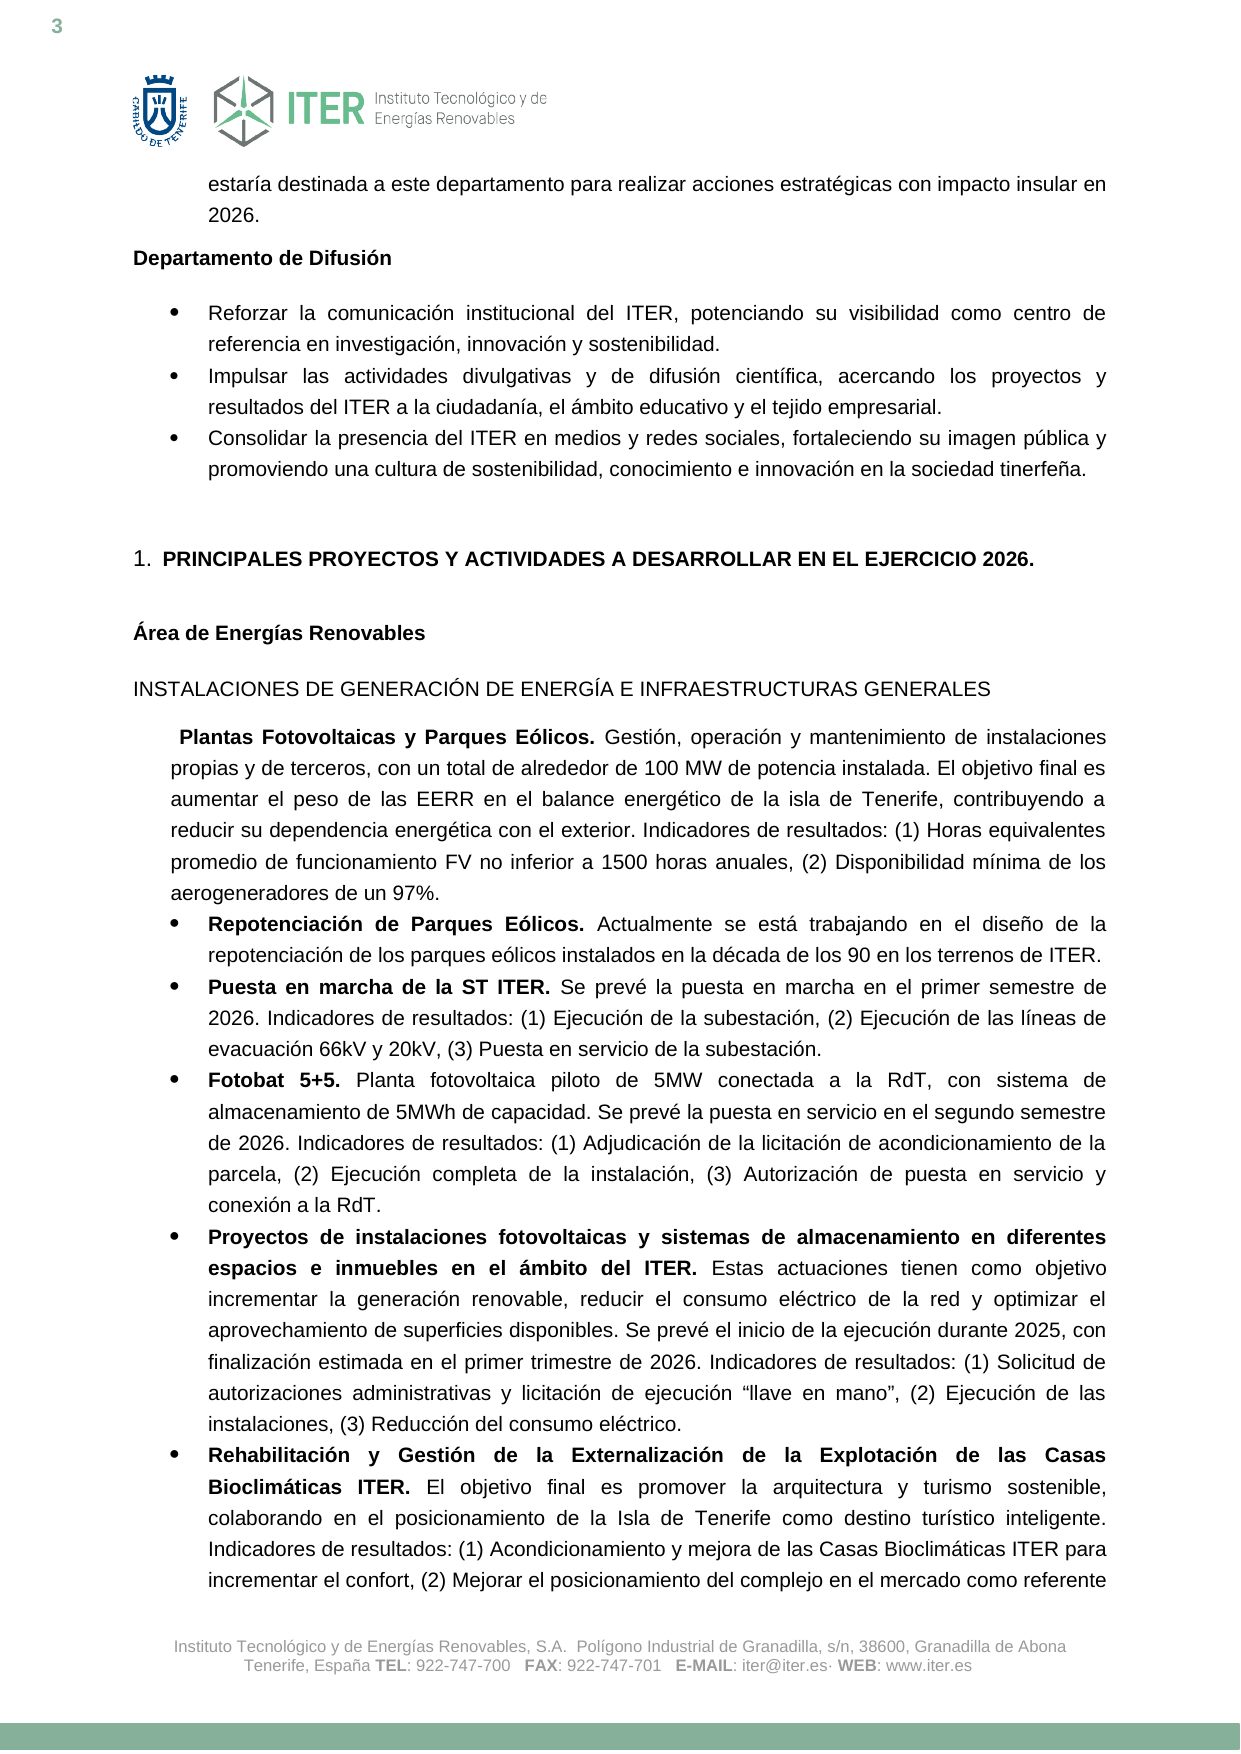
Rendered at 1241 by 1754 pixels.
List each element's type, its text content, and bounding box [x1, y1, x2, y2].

list Repotenciación de Parques Eólicos. Actualmente se está trabajando en el diseño de la repotenciación de los parques eólicos instalados en la década de los 90 en los terrenos de ITER. [992, 907, 1107, 969]
list Reforzar la comunicación institucional del ITER, potenciando su visibilidad como centro de referencia en investigación, innovación y sostenibilidad. [170, 296, 1107, 358]
list Fotobat 5+5. Planta fotovoltaica piloto de 5MW conectada a la RdT, con sistema de almacenamiento de 5MWh de capacidad. Se prevé la puesta en servicio en el segundo semestre de 2026. Indicadores de resultados: (1) Adjudicación de la licitación de acondicionamiento de la parcela, (2) Ejecución completa de la instalación, (3) Autorización de puesta en servicio y conexión a la RdT. [912, 1133, 1107, 1219]
list estaría destinada a este departamento para realizar acciones estratégicas con impacto insular en 2026. [170, 166, 1107, 229]
list Plantas Fotovoltaicas y Parques Eólicos. Gestión, operación y mantenimiento de instalaciones propias y de terceros, con un total de alrededor de 100 MW de potencia instalada. El objetivo final es aumentar el peso de las EERR en el balance energético de la isla de Tenerife, contribuyendo a reducir su dependencia energética con el exterior. Indicadores de resultados: (1) Horas equivalentes promedio de funcionamiento FV no inferior a 1500 horas anuales, (2) Disponibilidad mínima de los aerogeneradores de un 97%. [751, 719, 1107, 907]
list Rehabilitación y Gestión de la Externalización de la Explotación de las Casas Bioclimáticas ITER. El objetivo final es promover la arquitectura y turismo sostenible, colaborando en el posicionamiento de la Isla de Tenerife como destino turístico inteligente. Indicadores de resultados: (1) Acondicionamiento y mejora de las Casas Bioclimáticas ITER para incrementar el confort, (2) Mejorar el posicionamiento del complejo en el mercado como referente [170, 1438, 1107, 1594]
list PRINCIPALES PROYECTOS Y ACTIVIDADES A DESARROLLAR EN EL EJERCICIO 2026. [133, 542, 1021, 573]
list Repotenciación de Parques Eólicos. Actualmente se está trabajando en el diseño de la repotenciación de los parques eólicos instalados en la década de los 90 en los terrenos de ITER. [721, 907, 979, 969]
list Proyectos de instalaciones fotovoltaicas y sistemas de almacenamiento en diferentes espacios e inmuebles en el ámbito del ITER. Estas actuaciones tienen como objetivo incrementar la generación renovable, reducir el consumo eléctrico de la red y optimizar el aprovechamiento de superficies disponibles. Se prevé el inicio de la ejecución durante 2025, con finalización estimada en el primer trimestre de 2026. Indicadores de resultados: (1) Solicitud de autorizaciones administrativas y licitación de ejecución “llave en mano”, (2) Ejecución de las instalaciones, (3) Reducción del consumo eléctrico. [170, 1219, 1107, 1438]
list Fotobat 5+5. Planta fotovoltaica piloto de 5MW conectada a la RdT, con sistema de almacenamiento de 5MWh de capacidad. Se prevé la puesta en servicio en el segundo semestre de 2026. Indicadores de resultados: (1) Adjudicación de la licitación de acondicionamiento de la parcela, (2) Ejecución completa de la instalación, (3) Autorización de puesta en servicio y conexión a la RdT. [170, 1063, 661, 1219]
text Departamento de Difusión [133, 245, 1107, 269]
text [964, 621, 1107, 645]
list Repotenciación de Parques Eólicos. Actualmente se está trabajando en el diseño de la repotenciación de los parques eólicos instalados en la década de los 90 en los terrenos de ITER. [170, 907, 661, 969]
list Impulsar las actividades divulgativas y de difusión científica, acercando los proyectos y resultados del ITER a la ciudadanía, el ámbito educativo y el tejido empresarial. [170, 358, 1107, 421]
list Fotobat 5+5. Planta fotovoltaica piloto de 5MW conectada a la RdT, con sistema de almacenamiento de 5MWh de capacidad. Se prevé la puesta en servicio en el segundo semestre de 2026. Indicadores de resultados: (1) Adjudicación de la licitación de acondicionamiento de la parcela, (2) Ejecución completa de la instalación, (3) Autorización de puesta en servicio y conexión a la RdT. [710, 1063, 1032, 1219]
list Puesta en marcha de la ST ITER. Se prevé la puesta en marcha en el primer semestre de 2026. Indicadores de resultados: (1) Ejecución de la subestación, (2) Ejecución de las líneas de evacuación 66kV y 20kV, (3) Puesta en servicio de la subestación. [170, 969, 661, 1063]
list Plantas Fotovoltaicas y Parques Eólicos. Gestión, operación y mantenimiento de instalaciones propias y de terceros, con un total de alrededor de 100 MW de potencia instalada. El objetivo final es aumentar el peso de las EERR en el balance energético de la isla de Tenerife, contribuyendo a reducir su dependencia energética con el exterior. Indicadores de resultados: (1) Horas equivalentes promedio de funcionamiento FV no inferior a 1500 horas anuales, (2) Disponibilidad mínima de los aerogeneradores de un 97%. [170, 719, 714, 907]
text INSTALACIONES DE GENERACIÓN DE ENERGÍA E INFRAESTRUCTURAS GENERALES [133, 671, 798, 702]
list Puesta en marcha de la ST ITER. Se prevé la puesta en marcha en el primer semestre de 2026. Indicadores de resultados: (1) Ejecución de la subestación, (2) Ejecución de las líneas de evacuación 66kV y 20kV, (3) Puesta en servicio de la subestación. [721, 969, 1107, 1063]
list Consolidar la presencia del ITER en medios y redes sociales, fortaleciendo su imagen pública y promoviendo una cultura de sostenibilidad, conocimiento e innovación en la sociedad tinerfeña. [170, 421, 1107, 483]
list Plantas Fotovoltaicas y Parques Eólicos. Gestión, operación y mantenimiento de instalaciones propias y de terceros, con un total de alrededor de 100 MW de potencia instalada. El objetivo final es aumentar el peso de las EERR en el balance energético de la isla de Tenerife, contribuyendo a reducir su dependencia energética con el exterior. Indicadores de resultados: (1) Horas equivalentes promedio de funcionamiento FV no inferior a 1500 horas anuales, (2) Disponibilidad mínima de los aerogeneradores de un 97%. [721, 820, 870, 907]
text Área de Energías Renovables [133, 621, 884, 645]
text INSTALACIONES DE GENERACIÓN DE ENERGÍA E INFRAESTRUCTURAS GENERALES [865, 671, 1107, 702]
